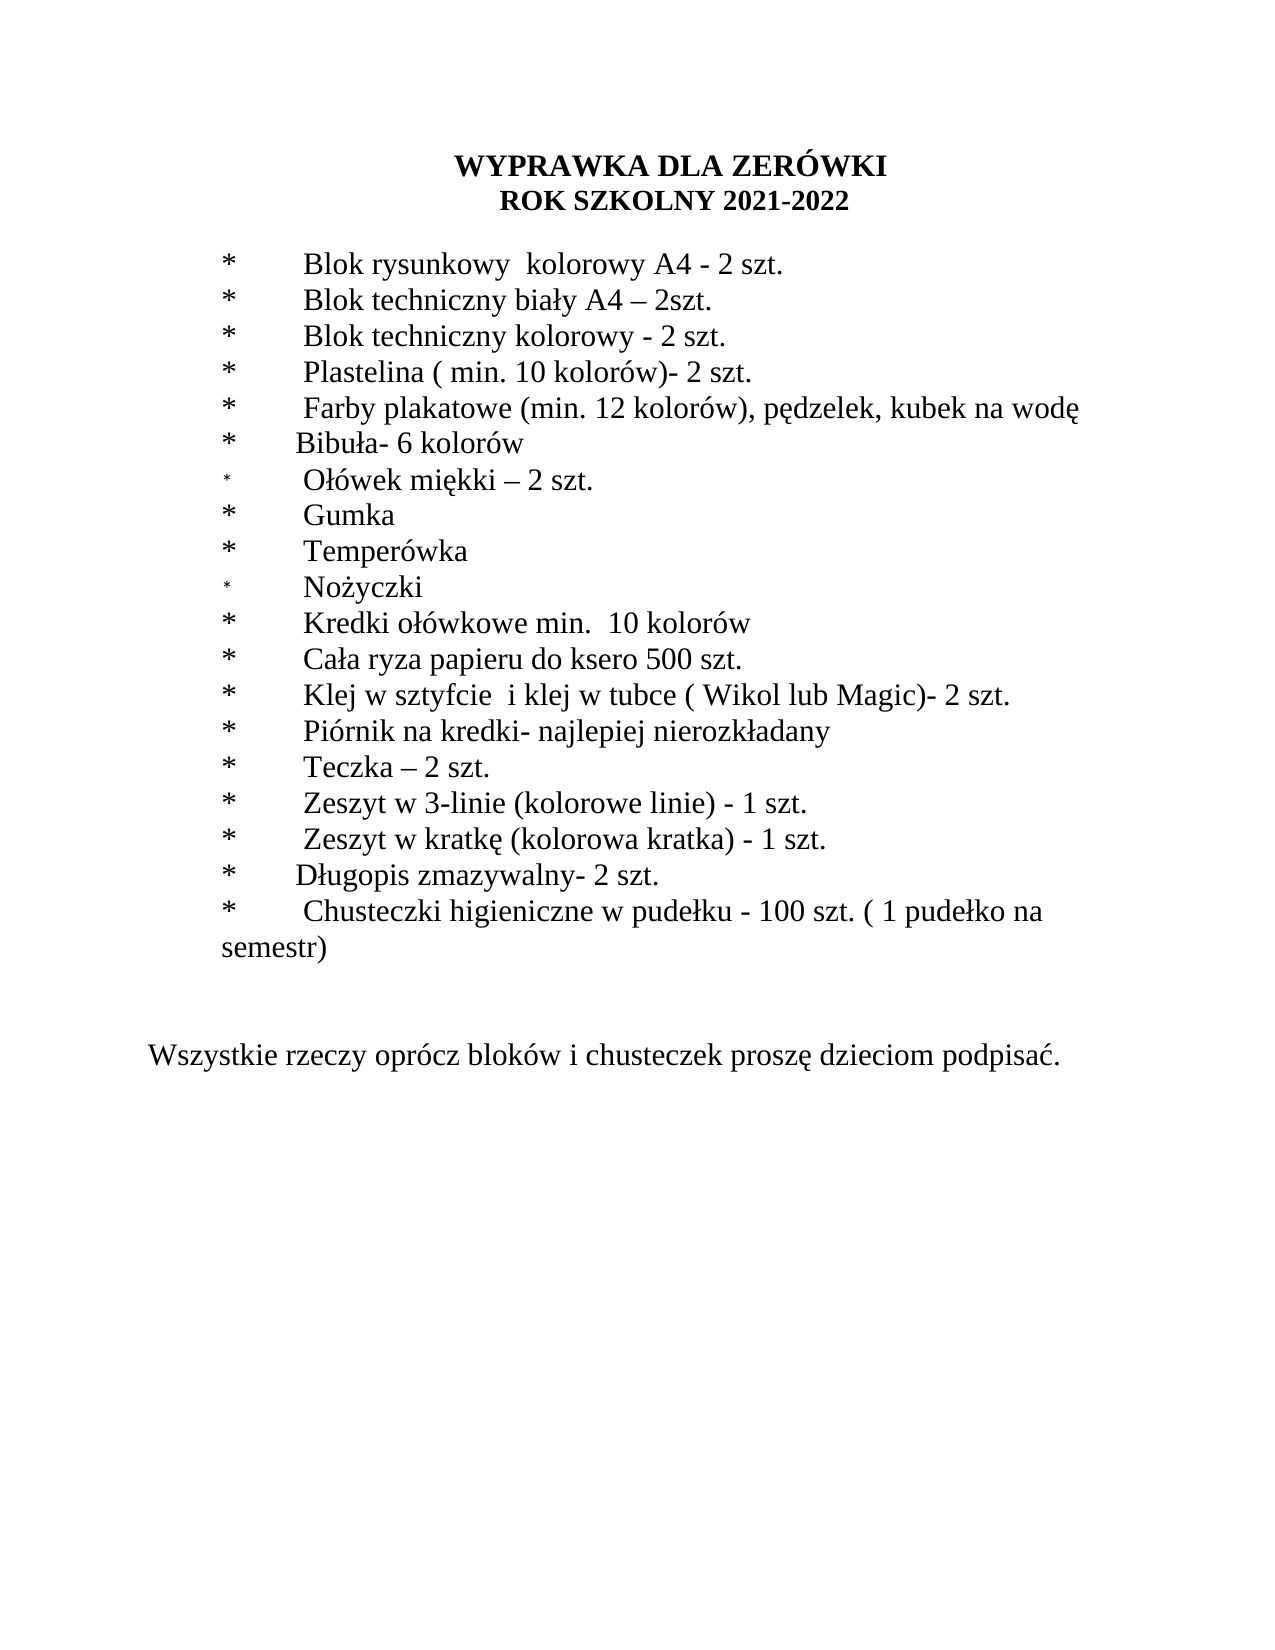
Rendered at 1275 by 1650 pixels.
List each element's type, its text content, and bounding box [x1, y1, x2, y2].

text Wszystkie rzeczy oprócz bloków i chusteczek proszę dzieciom podpisać. [148, 1036, 1127, 1072]
list Ołówek miękki – 2 szt. [221, 461, 1127, 497]
list Farby plakatowe (min. 12 kolorów), pędzelek, kubek na wodę [221, 389, 1127, 425]
list Nożyczki [221, 568, 1127, 604]
text ROK SZKOLNY 2021-2022 [221, 183, 1127, 217]
list Plastelina ( min. 10 kolorów)- 2 szt. [221, 353, 1127, 389]
list Klej w sztyfcie i klej w tubce ( Wikol lub Magic)- 2 szt. [221, 676, 1127, 712]
list Temperówka [221, 533, 1127, 568]
list Kredki ołówkowe min. 10 kolorów [221, 604, 1127, 640]
list Długopis zmazywalny- 2 szt. [221, 856, 1127, 892]
list Teczka – 2 szt. [221, 748, 1127, 784]
list Gumka [221, 497, 1127, 533]
list Bibuła- 6 kolorów [221, 425, 1127, 461]
list Zeszyt w 3-linie (kolorowe linie) - 1 szt. [221, 784, 1127, 820]
text WYPRAWKA DLA ZERÓWKI [221, 148, 1127, 183]
list Piórnik na kredki- najlepiej nierozkładany [221, 712, 1127, 748]
list Zeszyt w kratkę (kolorowa kratka) - 1 szt. [221, 820, 1127, 856]
list Blok rysunkowy kolorowy A4 - 2 szt. [221, 245, 1127, 281]
list Blok techniczny biały A4 – 2szt. [221, 281, 1127, 317]
list Blok techniczny kolorowy - 2 szt. [221, 317, 1127, 353]
list Chusteczki higieniczne w pudełku - 100 szt. ( 1 pudełko na semestr) [221, 892, 1127, 964]
list Cała ryza papieru do ksero 500 szt. [221, 640, 1127, 676]
